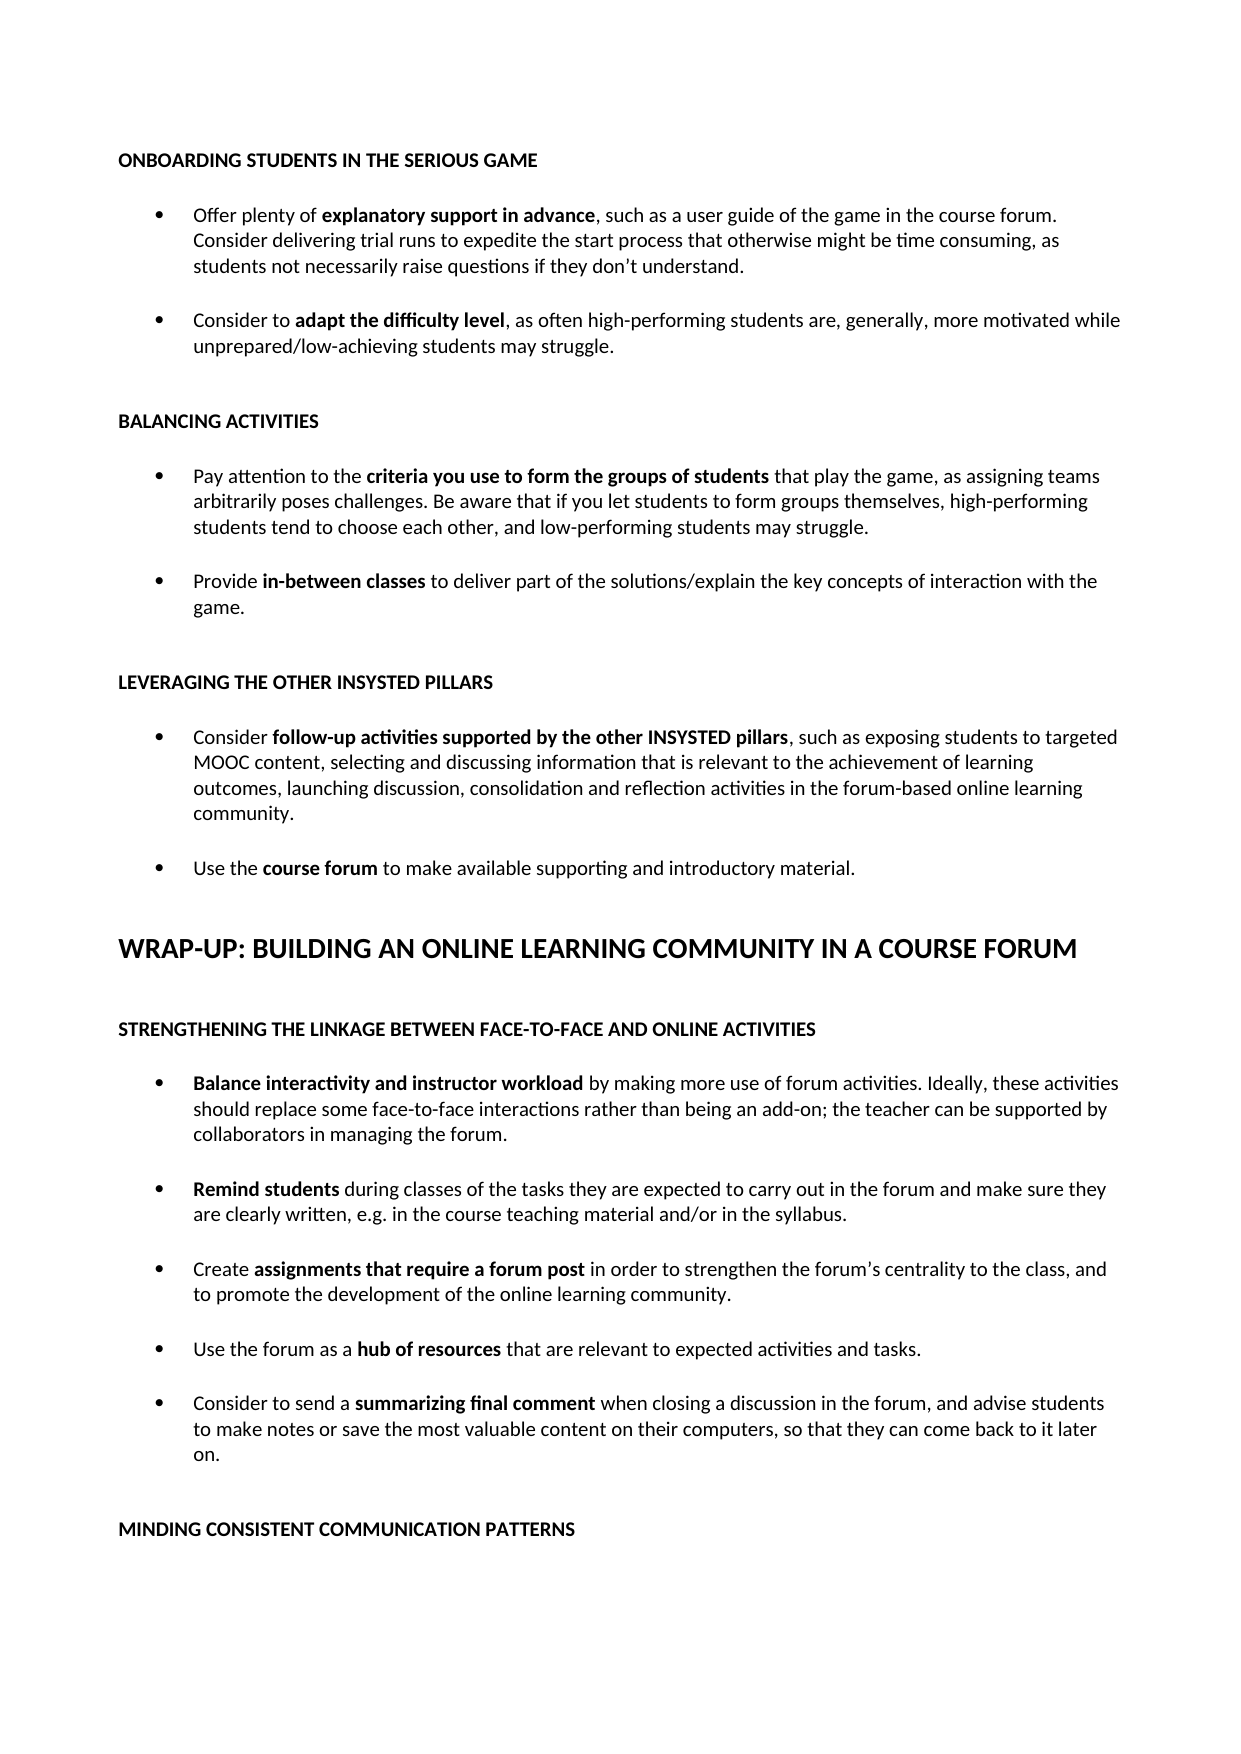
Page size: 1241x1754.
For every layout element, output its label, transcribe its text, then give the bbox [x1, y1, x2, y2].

list Consider to send a summarizing final comment when closing a discussion in the forum, and advise students to make notes or save the most valuable content on their computers, so that they can come back to it later on. [156, 1390, 1122, 1467]
list Pay attention to the criteria you use to form the groups of students that play the game, as assigning teams arbitrarily poses challenges. Be aware that if you let students to form groups themselves, high-performing students tend to choose each other, and low-performing students may struggle. [156, 463, 1122, 539]
list Remind students during classes of the tasks they are expected to carry out in the forum and make sure they are clearly written, e.g. in the course teaching material and/or in the syllabus. [156, 1176, 1122, 1227]
text MINDING CONSISTENT COMMUNICATION PATTERNS [118, 1517, 1122, 1542]
list Use the course forum to make available supporting and introductory material. [156, 855, 1122, 880]
list Use the forum as a hub of resources that are relevant to expected activities and tasks. [156, 1336, 1122, 1361]
list Consider follow-up activities supported by the other INSYSTED pillars, such as exposing students to targeted MOOC content, selecting and discussing information that is relevant to the achievement of learning outcomes, launching discussion, consolidation and reflection activities in the forum-based online learning community. [156, 724, 1122, 826]
list Balance interactivity and instructor workload by making more use of forum activities. Ideally, these activities should replace some face-to-face interactions rather than being an add-on; the teacher can be supported by collaborators in managing the forum. [156, 1070, 1122, 1147]
list Consider to adapt the difficulty level, as often high-performing students are, generally, more motivated while unprepared/low-achieving students may struggle. [156, 308, 1122, 358]
text BALANCING ACTIVITIES [118, 408, 1122, 434]
text WRAP-UP: BUILDING AN ONLINE LEARNING COMMUNITY IN A COURSE FORUM [118, 930, 1122, 966]
list Create assignments that require a forum post in order to strengthen the forum’s centrality to the class, and to promote the development of the online learning community. [156, 1256, 1122, 1307]
text STRENGTHENING THE LINKAGE BETWEEN FACE-TO-FACE AND ONLINE ACTIVITIES [118, 1016, 1122, 1041]
text LEVERAGING THE OTHER INSYSTED PILLARS [118, 669, 1122, 695]
list Provide in-between classes to deliver part of the solutions/explain the key concepts of interaction with the game. [156, 568, 1122, 619]
text ONBOARDING STUDENTS IN THE SERIOUS GAME [118, 148, 1122, 173]
list Offer plenty of explanatory support in advance, such as a user guide of the game in the course forum. Consider delivering trial runs to expedite the start process that otherwise might be time consuming, as students not necessarily raise questions if they don’t understand. [156, 202, 1122, 278]
